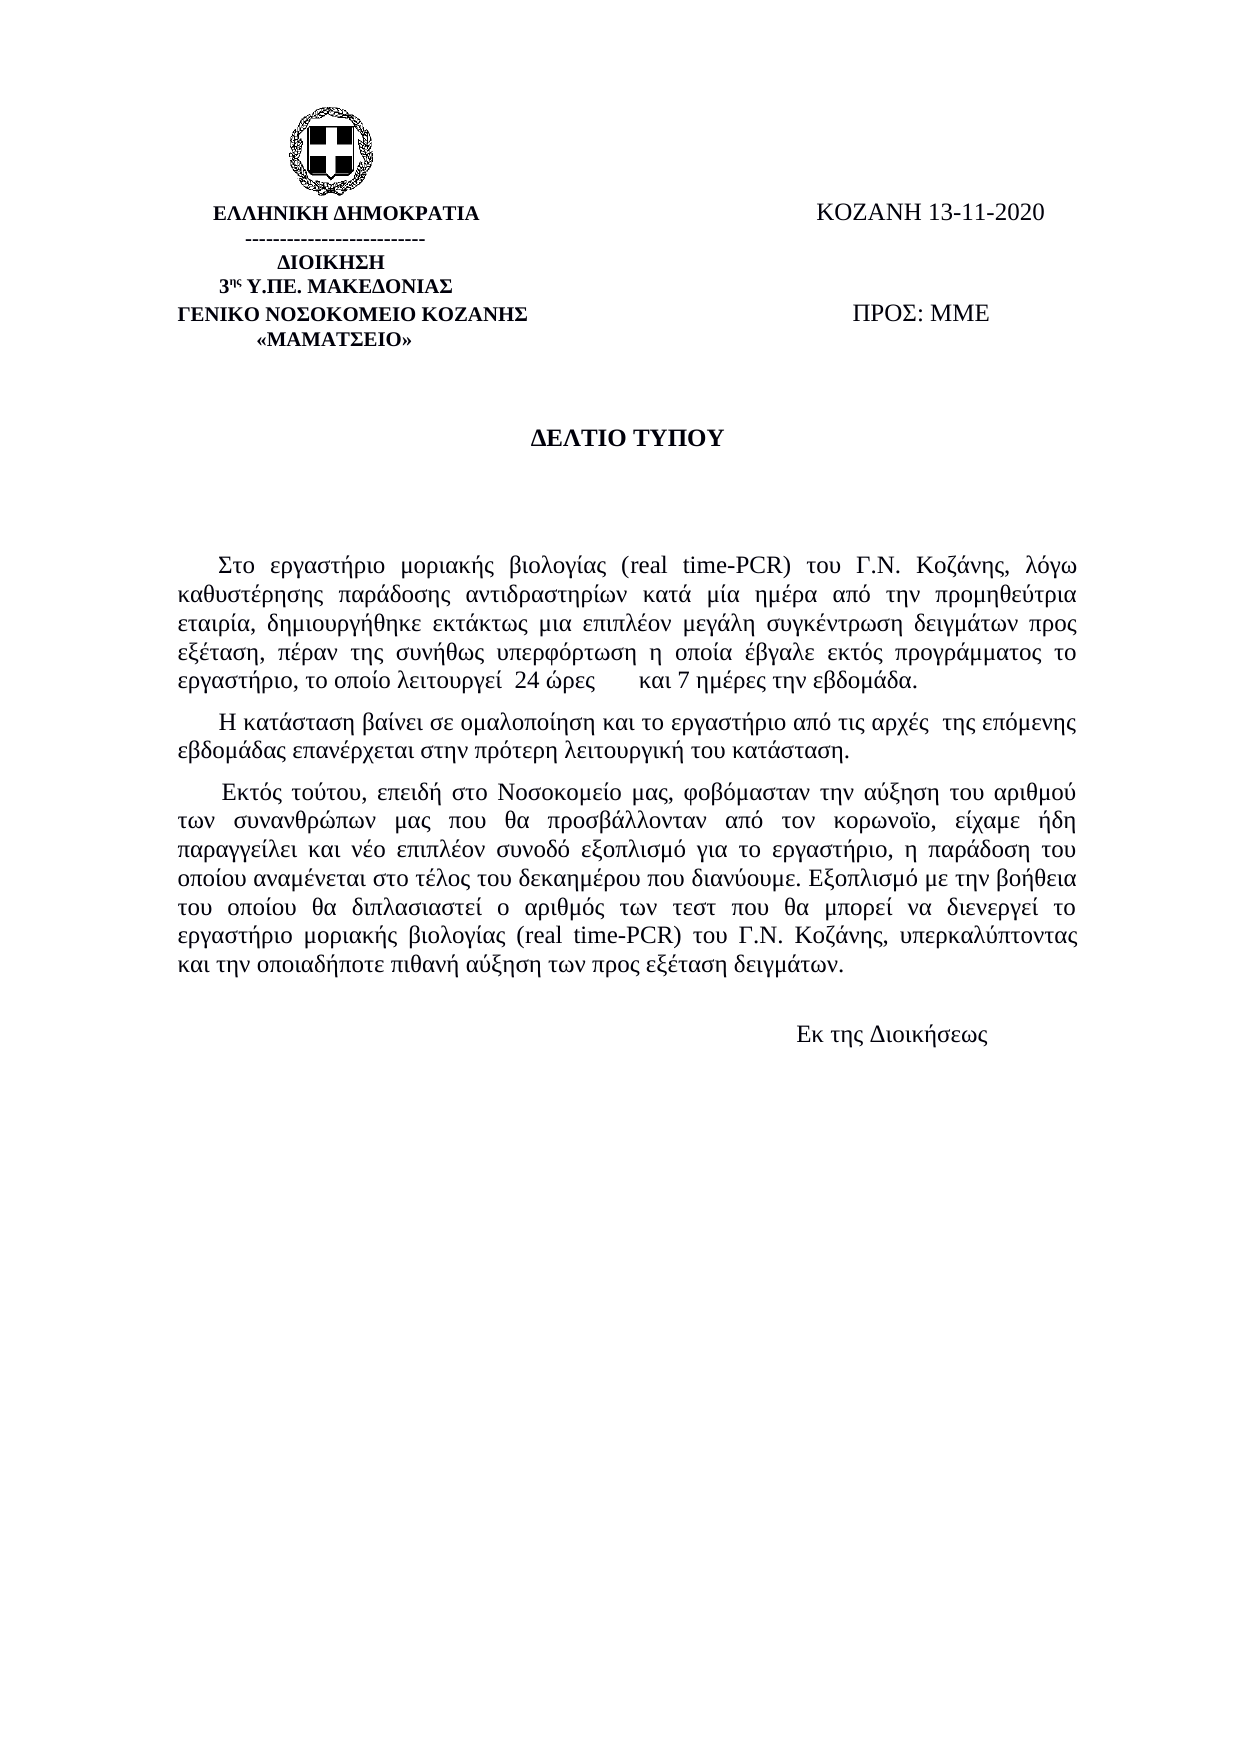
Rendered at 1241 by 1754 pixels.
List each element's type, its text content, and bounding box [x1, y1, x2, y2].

subtitle 3ης Υ.ΠΕ. ΜΑΚΕΔΟΝΙΑΣ [177, 274, 1078, 298]
text -------------------------- [177, 226, 1078, 250]
subtitle «ΜΑΜΑΤΣΕΙΟ» [251, 327, 1078, 351]
subtitle ΔΙΟΙΚΗΣΗ [251, 250, 1078, 274]
text Η κατάσταση βαίνει σε ομαλοποίηση και το εργαστήριο από τις αρχές της επόμενης εβδομάδας επανέρχεται στην πρότερη λειτουργική του κατάσταση. [177, 707, 1078, 764]
text Στο εργαστήριο μοριακής βιολογίας (real time-PCR) του Γ.Ν. Κοζάνης, λόγω καθυστέρησης παράδοσης αντιδραστηρίων κατά μία ημέρα από την προμηθεύτρια εταιρία, δημιουργήθηκε εκτάκτως μια επιπλέον μεγάλη συγκέντρωση δειγμάτων προς εξέταση, πέραν της συνήθως υπερφόρτωση η οποία έβγαλε εκτός προγράμματος το εργαστήριο, το οποίο λειτουργεί 24 ώρες και 7 ημέρες την εβδομάδα. [177, 551, 1078, 694]
text ΔΕΛΤΙΟ ΤΥΠΟΥ [177, 423, 1078, 452]
subtitle ΕΛΛΗΝΙΚΗ ΔΗΜΟΚΡΑΤΙΑ ΚΟΖΑΝΗ 13-11-2020 [177, 197, 1078, 226]
subtitle ΓΕΝΙΚΟ ΝΟΣΟΚΟΜΕΙΟ ΚΟΖΑΝΗΣ ΠΡΟΣ: ΜΜΕ [162, 298, 1078, 327]
text Εκτός τούτου, επειδή στο Νοσοκομείο μας, φοβόμασταν την αύξηση του αριθμού των συνανθρώπων μας που θα προσβάλλονταν από τον κορωνοϊο, είχαμε ήδη παραγγείλει και νέο επιπλέον συνοδό εξοπλισμό για το εργαστήριο, η παράδοση του οποίου αναμένεται στο τέλος του δεκαημέρου που διανύουμε. Εξοπλισμό με την βοήθεια του οποίου θα διπλασιαστεί ο αριθμός των τεστ που θα μπορεί να διενεργεί το εργαστήριο μοριακής βιολογίας (real time-PCR) του Γ.Ν. Κοζάνης, υπερκαλύπτοντας και την οποιαδήποτε πιθανή αύξηση των προς εξέταση δειγμάτων. [177, 777, 1078, 978]
text Εκ της Διοικήσεως [177, 1019, 1078, 1048]
picture [286, 103, 376, 198]
